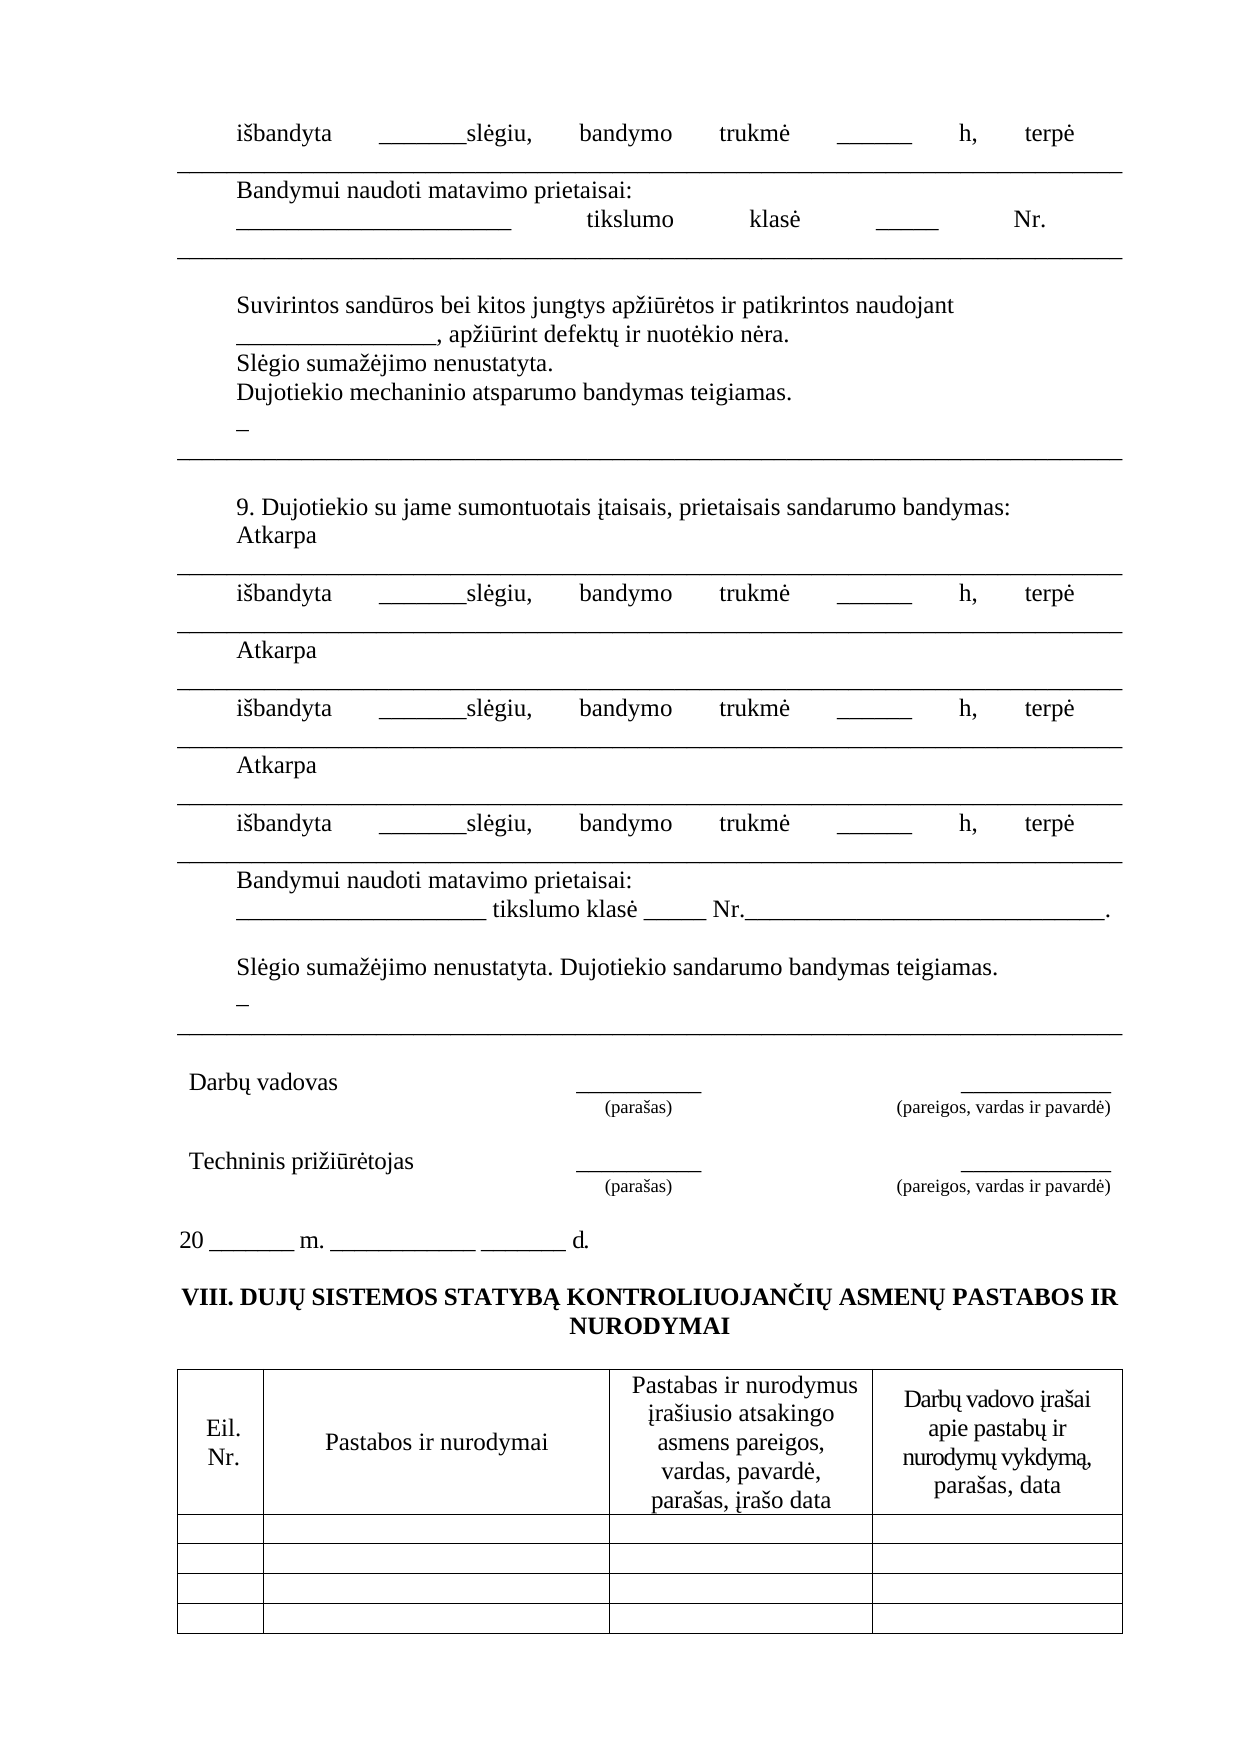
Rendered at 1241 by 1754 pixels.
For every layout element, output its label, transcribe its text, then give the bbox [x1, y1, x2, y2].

table_header ____________ (pareigos, vardas ir pavardė) [751, 1146, 1122, 1196]
table_header Eil. Nr. [178, 1370, 263, 1513]
table_header Pastabos ir nurodymai [264, 1370, 609, 1513]
table_cell [264, 1515, 609, 1543]
text 9. Dujotiekio su jame sumontuotais įtaisais, prietaisais sandarumo bandymas: [177, 492, 1122, 521]
table_header Darbų vadovo įrašai apie pastabų ir nurodymų vykdymą, parašas, data [873, 1370, 1122, 1513]
table_cell [873, 1515, 1122, 1543]
table_cell [178, 1574, 263, 1603]
table_cell [610, 1604, 872, 1633]
table_header Darbų vadovas [177, 1067, 526, 1117]
table_cell [610, 1544, 872, 1573]
table_cell [264, 1604, 609, 1633]
table_cell [264, 1544, 609, 1573]
text Atkarpa [177, 751, 1122, 804]
text išbandyta _______slėgiu, bandymo trukmė ______ h, terpė [177, 118, 1122, 172]
table_cell [873, 1604, 1122, 1633]
text Slėgio sumažėjimo nenustatyta. Dujotiekio sandarumo bandymas teigiamas. [177, 952, 1122, 981]
text Bandymui naudoti matavimo prietaisai: [177, 866, 1122, 894]
table_header ____________ (pareigos, vardas ir pavardė) [751, 1067, 1122, 1117]
table_cell [610, 1574, 872, 1603]
text Slėgio sumažėjimo nenustatyta. [177, 348, 1122, 377]
text išbandyta _______slėgiu, bandymo trukmė ______ h, terpė [177, 578, 1122, 632]
text ______________________ tikslumo klasė _____ Nr. [177, 204, 1122, 258]
table_header Techninis prižiūrėtojas [177, 1146, 526, 1196]
text _ [177, 406, 1122, 459]
table_cell [178, 1604, 263, 1633]
text Atkarpa [177, 521, 1122, 574]
text Atkarpa [177, 636, 1122, 689]
text išbandyta _______slėgiu, bandymo trukmė ______ h, terpė [177, 808, 1122, 862]
table_header Pastabas ir nurodymus įrašiusio atsakingo asmens pareigos, vardas, pavardė, parašas, įrašo data [610, 1370, 872, 1513]
table_cell [610, 1515, 872, 1543]
text Suvirintos sandūros bei kitos jungtys apžiūrėtos ir patikrintos naudojant [177, 291, 1122, 319]
text Dujotiekio mechaninio atsparumo bandymas teigiamas. [177, 377, 1122, 406]
table_cell [873, 1574, 1122, 1603]
table_cell [873, 1544, 1122, 1573]
text ____________________ tikslumo klasė _____ Nr. . [177, 894, 1122, 923]
text išbandyta _______slėgiu, bandymo trukmė ______ h, terpė [177, 693, 1122, 747]
table_header __________ (parašas) [526, 1067, 751, 1117]
table_cell [178, 1515, 263, 1543]
text VIII. DUJŲ SISTEMOS STATYBĄ KONTROLIUOJANČIŲ ASMENŲ PASTABOS IR NURODYMAI [177, 1282, 1122, 1340]
table_cell [264, 1574, 609, 1603]
text ________________, apžiūrint defektų ir nuotėkio nėra. [177, 319, 1122, 348]
text _ [177, 981, 1122, 1034]
text Bandymui naudoti matavimo prietaisai: [177, 176, 1122, 204]
table_header __________ (parašas) [526, 1146, 751, 1196]
text 20 _______ m. ____________ _______ d. [179, 1225, 1122, 1254]
table_cell [178, 1544, 263, 1573]
